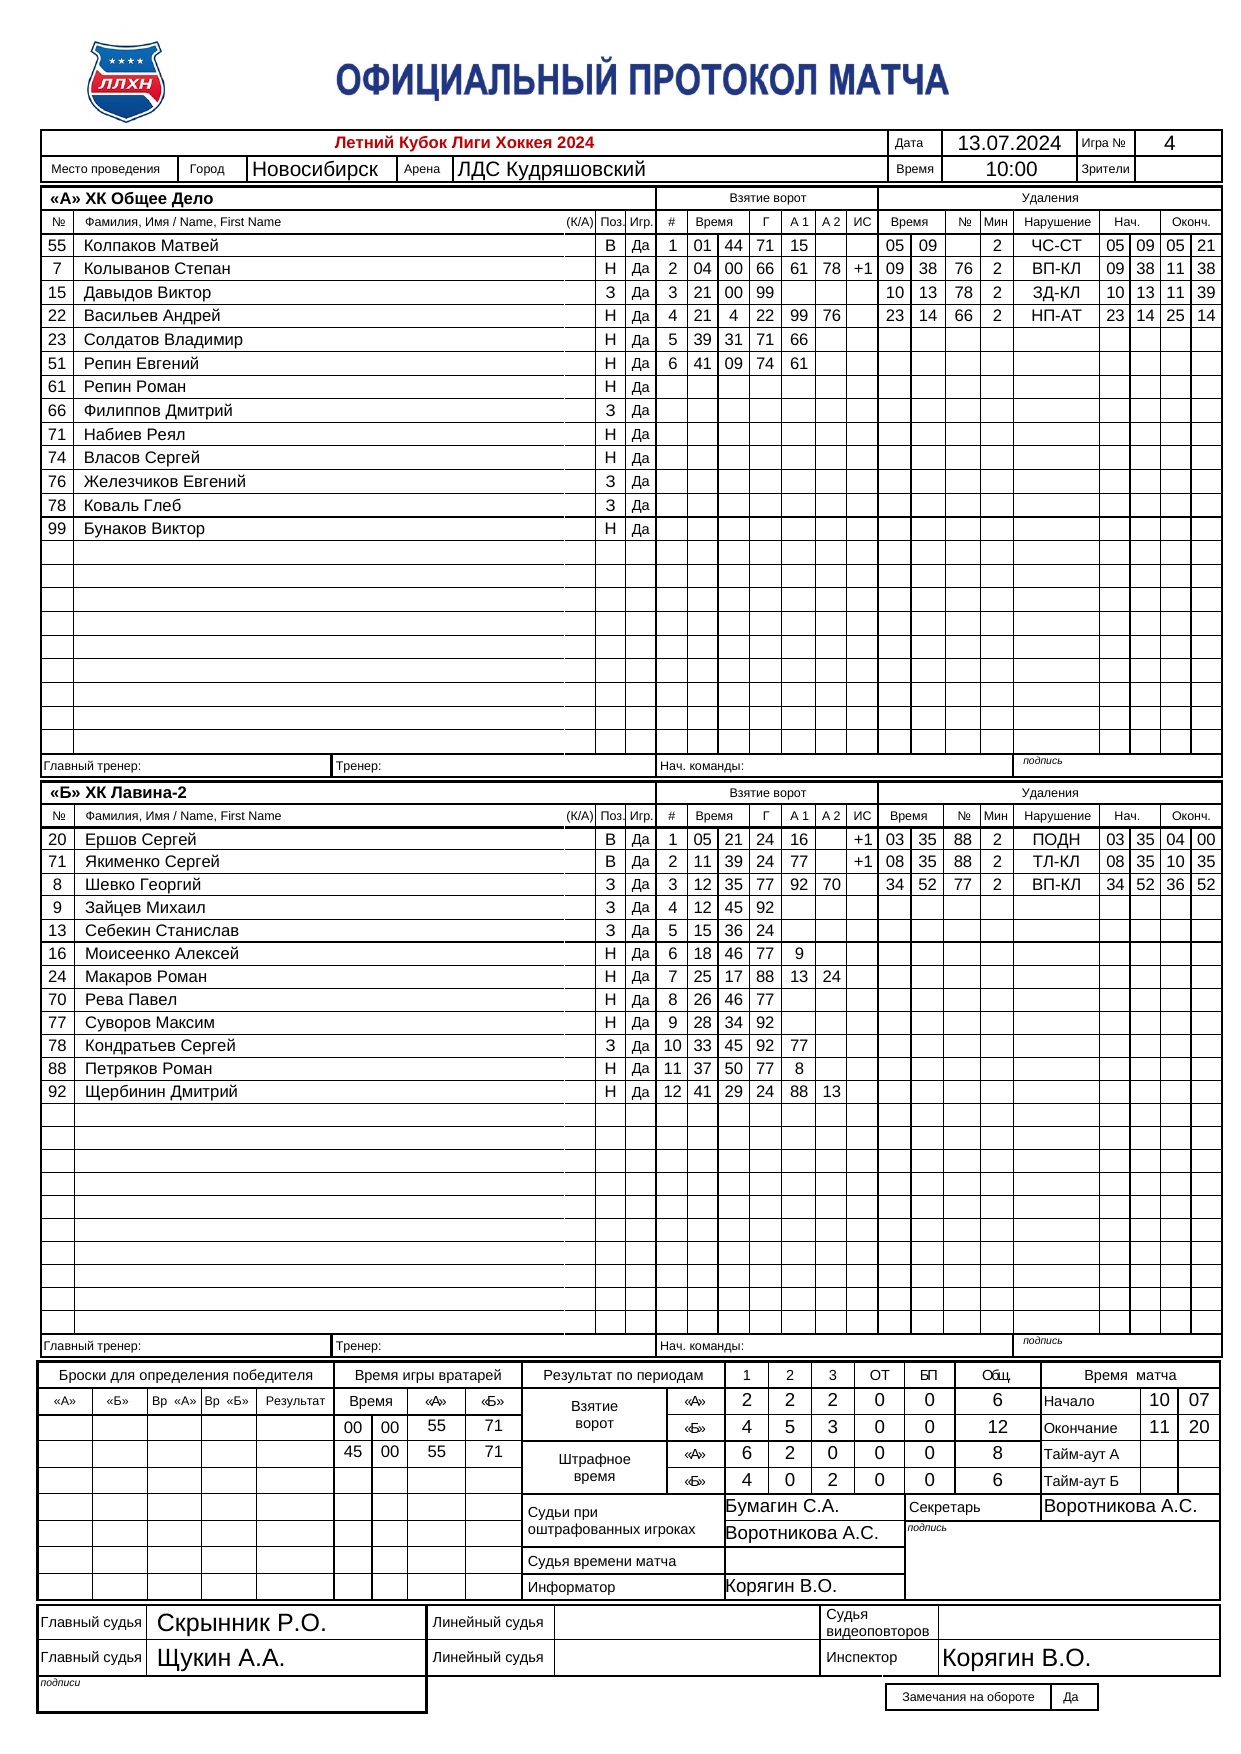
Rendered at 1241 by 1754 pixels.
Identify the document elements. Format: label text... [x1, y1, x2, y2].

table_cell [847, 235, 877, 256]
table_cell [565, 920, 595, 941]
table_cell [879, 707, 910, 729]
table_cell [202, 1494, 256, 1520]
table_cell [981, 446, 1013, 469]
table_cell [944, 920, 980, 941]
table_cell 41 [688, 1081, 717, 1103]
table_cell Железчиков Евгений [74, 470, 564, 493]
table_cell [1014, 541, 1099, 564]
table_cell [74, 541, 564, 564]
table_cell [1131, 328, 1160, 351]
table_cell [879, 989, 910, 1011]
table_cell 11 [1161, 257, 1190, 280]
table_cell 1 [657, 235, 687, 256]
table_cell 05 [879, 235, 910, 256]
table_cell [782, 376, 815, 398]
table_cell [1100, 1219, 1129, 1241]
table_cell [565, 1035, 595, 1057]
table_cell Скрынник Р.О. [147, 1606, 425, 1639]
table_cell Коваль Глеб [74, 494, 564, 516]
table_cell [847, 305, 877, 327]
table_cell Петряков Роман [75, 1058, 564, 1079]
table_cell [847, 1288, 877, 1310]
table_cell [42, 1219, 74, 1241]
table_cell 0 [905, 1389, 954, 1413]
table_cell 50 [719, 1058, 749, 1079]
table_cell [750, 707, 781, 729]
table_cell [42, 1127, 74, 1149]
table_cell 12 [956, 1415, 1040, 1440]
table_cell [847, 612, 877, 634]
table_cell [1161, 446, 1190, 469]
table_cell [1161, 399, 1190, 422]
table_cell 00 [1192, 829, 1221, 849]
table_cell [719, 399, 749, 422]
table_cell Н [596, 376, 625, 398]
table_cell [657, 376, 687, 398]
table_cell [847, 399, 877, 422]
table_cell Тренер: [333, 1335, 655, 1356]
table_cell 28 [688, 1012, 717, 1033]
table_cell [719, 707, 749, 729]
table_cell [1100, 494, 1129, 516]
table_cell [782, 707, 815, 729]
table_cell [816, 328, 846, 351]
table_cell 52 [912, 874, 943, 895]
table_cell [816, 636, 846, 658]
table_cell [816, 494, 846, 516]
table_cell [944, 1012, 980, 1033]
table_cell [1192, 1104, 1221, 1126]
table_cell [42, 1265, 74, 1287]
table_cell [408, 1494, 465, 1520]
table_cell [565, 707, 595, 729]
table_cell 0 [855, 1468, 904, 1493]
table_cell 0 [905, 1468, 954, 1493]
table_cell [981, 423, 1013, 445]
table_cell [1014, 1219, 1099, 1241]
table_cell 77 [944, 874, 980, 895]
table_cell [946, 707, 980, 729]
table_cell [912, 518, 945, 540]
table_cell [148, 1416, 201, 1440]
table_cell [1100, 423, 1129, 445]
table_cell [944, 1104, 980, 1126]
table_cell [847, 1012, 877, 1033]
table_cell В [596, 235, 625, 256]
table_cell [847, 1242, 877, 1264]
table_cell [944, 1288, 980, 1310]
table_cell Власов Сергей [74, 446, 564, 469]
table_cell 23 [879, 305, 910, 327]
table_cell [912, 1288, 943, 1310]
table_cell [75, 1196, 564, 1218]
table_cell [1100, 659, 1129, 682]
table_cell [879, 565, 910, 587]
table_cell [688, 470, 717, 493]
table_cell 66 [946, 305, 980, 327]
table_cell [1192, 1242, 1221, 1264]
table_cell 77 [782, 850, 815, 872]
table_cell [626, 1242, 655, 1264]
table_cell [879, 1150, 910, 1172]
table_cell [1192, 1173, 1221, 1195]
table_cell [816, 1104, 846, 1126]
table_cell [1161, 1196, 1190, 1218]
table_cell [626, 636, 655, 658]
table_cell [596, 588, 625, 611]
table_cell [565, 588, 595, 611]
table_cell 71 [42, 423, 73, 445]
table_cell [719, 659, 749, 682]
table_cell [750, 1104, 781, 1126]
table_cell Арена [398, 157, 452, 181]
table_cell Игр. [626, 805, 655, 826]
table_cell [981, 352, 1013, 374]
table_cell [981, 896, 1013, 918]
table_cell [1099, 1682, 1220, 1711]
table_cell Да [626, 966, 655, 987]
table_cell Время [688, 211, 749, 233]
table_cell [719, 1242, 749, 1264]
table_header «А» ХК Общее Дело [42, 188, 655, 209]
table_cell З [596, 920, 625, 941]
table_cell [148, 1574, 201, 1599]
table_cell [816, 1288, 846, 1310]
table_cell 10 [1100, 281, 1129, 303]
table_cell [782, 1219, 815, 1241]
table_cell [1192, 494, 1221, 516]
table_cell [750, 1219, 781, 1241]
table_cell [912, 730, 945, 753]
table_cell [1192, 966, 1221, 987]
table_cell [944, 896, 980, 918]
table_cell Колпаков Матвей [74, 235, 564, 256]
table_cell 15 [688, 920, 717, 941]
table_cell [719, 1150, 749, 1172]
table_cell [981, 1173, 1013, 1195]
table_cell Да [626, 1081, 655, 1103]
table_cell [596, 565, 625, 587]
table_cell [816, 541, 846, 564]
table_cell 14 [1192, 305, 1221, 327]
table_header Общ. [956, 1363, 1040, 1387]
table_cell ЗД-КЛ [1014, 281, 1099, 303]
table_cell [750, 446, 781, 469]
table_cell [688, 376, 717, 398]
table_cell [657, 1265, 687, 1287]
table_cell 39 [1192, 281, 1221, 303]
table_cell 55 [42, 235, 73, 256]
table_cell [202, 1521, 256, 1546]
table_cell 71 [750, 328, 781, 351]
table_cell 2 [769, 1389, 811, 1413]
table_cell [879, 683, 910, 706]
table_cell [1161, 683, 1190, 706]
table_cell [946, 730, 980, 753]
table_cell [373, 1521, 407, 1546]
table_cell 00 [335, 1416, 371, 1440]
table_cell [565, 874, 595, 895]
table_cell 0 [905, 1442, 954, 1467]
table_header Результат по периодам [523, 1363, 724, 1387]
table_cell [657, 518, 687, 540]
table_cell [912, 1127, 943, 1149]
table_cell [981, 989, 1013, 1011]
table_cell [847, 1196, 877, 1218]
table_cell 24 [750, 1081, 781, 1103]
table_cell 2 [981, 257, 1013, 280]
table_cell 66 [42, 399, 73, 422]
table_cell [565, 1219, 595, 1241]
table_cell [816, 829, 846, 849]
table_cell 8 [956, 1442, 1040, 1467]
table_cell [981, 1127, 1013, 1149]
table_cell [565, 1196, 595, 1218]
table_cell [1192, 352, 1221, 374]
table_cell Время [879, 805, 943, 826]
table_cell 15 [42, 281, 73, 303]
table_cell 66 [750, 257, 781, 280]
table_cell [847, 966, 877, 987]
table_cell 2 [981, 235, 1013, 256]
table_cell 09 [912, 235, 945, 256]
table_cell [202, 1574, 256, 1599]
table_cell [1014, 423, 1099, 445]
table_cell [944, 943, 980, 964]
table_cell [879, 636, 910, 658]
table_cell [847, 683, 877, 706]
table_cell [1192, 896, 1221, 918]
table_cell 05 [1161, 235, 1190, 256]
table_cell [719, 1288, 749, 1310]
table_cell [335, 1521, 371, 1546]
table_cell [750, 1288, 781, 1310]
table_cell 24 [816, 966, 846, 987]
table_cell [657, 1127, 687, 1149]
table_cell [750, 1242, 781, 1264]
table_cell [74, 612, 564, 634]
table_cell [335, 1468, 371, 1493]
table_cell 38 [912, 257, 945, 280]
table_cell [596, 1219, 625, 1241]
table_cell [1131, 636, 1160, 658]
table_cell [93, 1416, 147, 1440]
table_cell Фамилия, Имя / Name, First Name [75, 805, 565, 826]
table_cell [782, 1173, 815, 1195]
table_cell [1100, 1265, 1129, 1287]
table_cell [565, 829, 595, 849]
table_cell [596, 659, 625, 682]
table_cell 24 [750, 920, 781, 941]
table_cell Информатор [523, 1575, 724, 1599]
table_cell [93, 1521, 147, 1546]
table_cell [847, 636, 877, 658]
table_cell [1014, 1196, 1099, 1218]
table_cell 37 [688, 1058, 717, 1079]
table_cell Место проведения [42, 157, 177, 181]
table_cell [688, 1150, 717, 1172]
table_cell [565, 1012, 595, 1033]
table_cell 76 [946, 257, 980, 280]
table_cell [719, 541, 749, 564]
table_cell [981, 470, 1013, 493]
table_cell [816, 659, 846, 682]
table_cell [847, 518, 877, 540]
table_cell [1014, 989, 1099, 1011]
table_cell [879, 1127, 910, 1149]
table_cell подписи [39, 1677, 425, 1711]
table_cell [466, 1494, 521, 1520]
table_cell [719, 376, 749, 398]
table_cell [912, 1035, 943, 1057]
table_cell [1192, 470, 1221, 493]
table_cell 6 [956, 1468, 1040, 1493]
table_cell [981, 494, 1013, 516]
table_cell [148, 1547, 201, 1573]
table_cell [719, 423, 749, 445]
table_cell 71 [42, 850, 74, 872]
table_cell [688, 1288, 717, 1310]
table_cell [1131, 966, 1160, 987]
table_cell [657, 730, 687, 753]
table_cell [912, 328, 945, 351]
table_cell Да [626, 470, 655, 493]
table_cell [912, 588, 945, 611]
table_cell [1131, 683, 1160, 706]
table_cell [1161, 328, 1190, 351]
table_cell [750, 1196, 781, 1218]
table_cell [1161, 565, 1190, 587]
table_cell [782, 730, 815, 753]
table_cell [1131, 1058, 1160, 1079]
table_cell [1131, 588, 1160, 611]
table_cell [1141, 1468, 1177, 1493]
table_cell [750, 376, 781, 398]
table_cell [981, 920, 1013, 941]
table_cell [657, 1311, 687, 1333]
table_cell 09 [719, 352, 749, 374]
table_cell 20 [1179, 1415, 1219, 1440]
table_cell [1131, 352, 1160, 374]
table_cell [657, 399, 687, 422]
table_cell 25 [1161, 305, 1190, 327]
table_cell [39, 1574, 92, 1599]
table_cell 4 [726, 1468, 768, 1493]
table_cell [74, 707, 564, 729]
table_cell [782, 281, 815, 303]
table_cell [657, 1173, 687, 1195]
table_cell [1161, 1058, 1190, 1079]
table_cell [981, 1058, 1013, 1079]
table_cell 10 [1161, 850, 1190, 872]
table_cell ВП-КЛ [1014, 257, 1099, 280]
table_cell Солдатов Владимир [74, 328, 564, 351]
table_cell [1131, 494, 1160, 516]
table_cell Якименко Сергей [75, 850, 564, 872]
table_cell [719, 1219, 749, 1241]
table_cell [944, 1173, 980, 1195]
table_cell [816, 423, 846, 445]
table_cell [879, 1058, 910, 1079]
table_cell 12 [657, 1081, 687, 1103]
table_cell 35 [1192, 850, 1221, 872]
table_cell подпись [1014, 1335, 1221, 1356]
table_cell [42, 1288, 74, 1310]
table_cell [42, 659, 73, 682]
table_cell [565, 730, 595, 753]
table_cell 35 [912, 850, 943, 872]
table_cell Да [626, 989, 655, 1011]
table_cell [782, 588, 815, 611]
table_cell [1014, 1127, 1099, 1149]
table_cell [1131, 1219, 1160, 1241]
table_cell Секретарь [906, 1495, 1040, 1520]
table_cell [1131, 518, 1160, 540]
table_cell 4 [657, 305, 687, 327]
table_cell [1100, 1058, 1129, 1079]
table_cell [847, 920, 877, 941]
table_cell Щербинин Дмитрий [75, 1081, 564, 1103]
table_cell [750, 1173, 781, 1195]
table_cell 08 [879, 850, 910, 872]
table_cell Время [889, 157, 941, 181]
table_cell [782, 1311, 815, 1333]
table_cell [782, 896, 815, 918]
table_cell [912, 1311, 943, 1333]
table_cell 2 [769, 1442, 811, 1467]
table_cell Начало [1042, 1389, 1140, 1413]
table_cell [912, 399, 945, 422]
table_cell [816, 612, 846, 634]
table_cell [879, 659, 910, 682]
table_cell [373, 1547, 407, 1573]
table_cell 21 [688, 305, 717, 327]
table_cell [626, 1288, 655, 1310]
table_cell [1161, 659, 1190, 682]
table_cell [750, 470, 781, 493]
table_cell [847, 281, 877, 303]
table_cell [257, 1441, 333, 1467]
table_cell [596, 1104, 625, 1126]
table_cell [847, 423, 877, 445]
table_cell [1192, 565, 1221, 587]
table_cell [626, 1150, 655, 1172]
table_cell Шевко Георгий [75, 874, 564, 895]
table_cell 78 [42, 1035, 74, 1057]
table_cell Поз. [596, 805, 625, 826]
table_cell [847, 541, 877, 564]
table_cell [782, 1127, 815, 1149]
table_cell 38 [1131, 257, 1160, 280]
table_cell [944, 1219, 980, 1241]
table_cell 11 [688, 850, 717, 872]
table_cell [257, 1468, 333, 1493]
table_cell Игр. [626, 211, 655, 233]
table_cell 78 [816, 257, 846, 280]
table_cell 31 [719, 328, 749, 351]
table_cell [466, 1521, 521, 1546]
table_cell [1161, 423, 1190, 445]
table_cell Да [626, 920, 655, 941]
table_cell [39, 1494, 92, 1520]
table_cell [879, 494, 910, 516]
table_cell [1131, 659, 1160, 682]
table_cell [1161, 896, 1190, 918]
table_cell 9 [782, 943, 815, 964]
table_cell [816, 281, 846, 303]
table_cell [1179, 1441, 1219, 1467]
table_cell [912, 1150, 943, 1172]
table_cell 2 [981, 829, 1013, 849]
table_cell [75, 1311, 564, 1333]
table_cell З [596, 896, 625, 918]
table_cell Тайм-аут Б [1042, 1468, 1140, 1493]
table_cell 71 [750, 235, 781, 256]
table_cell [1192, 1265, 1221, 1287]
table_cell [565, 446, 595, 469]
table_cell [657, 494, 687, 516]
table_cell [565, 399, 595, 422]
table_cell [719, 446, 749, 469]
table_cell [39, 1521, 92, 1546]
table_cell [847, 1219, 877, 1241]
table_cell [1100, 588, 1129, 611]
table_cell [1192, 1035, 1221, 1057]
table_cell [657, 423, 687, 445]
table_cell Нач. команды: [657, 755, 1012, 776]
table_cell [816, 896, 846, 918]
table_cell 36 [719, 920, 749, 941]
table_cell 05 [1100, 235, 1129, 256]
table_cell [555, 1606, 819, 1639]
table_header Летний Кубок Лиги Хоккея 2024 [42, 131, 887, 155]
table_cell «А» [408, 1389, 465, 1413]
table_cell Бунаков Виктор [74, 518, 564, 540]
table_cell Оконч. [1161, 211, 1221, 233]
table_cell [1014, 1265, 1099, 1287]
table_cell 92 [42, 1081, 74, 1103]
table_cell [335, 1574, 371, 1599]
table_cell [816, 1265, 846, 1287]
table_cell [1131, 1242, 1160, 1264]
table_cell [408, 1521, 465, 1546]
table_cell [847, 588, 877, 611]
table_cell [1131, 1196, 1160, 1218]
table_cell [626, 1311, 655, 1333]
table_cell А 2 [816, 211, 846, 233]
table_cell [688, 659, 717, 682]
table_cell 8 [42, 874, 74, 895]
table_cell [1131, 896, 1160, 918]
table_cell [1014, 565, 1099, 587]
table_cell 52 [1131, 874, 1160, 895]
table_cell [565, 235, 595, 256]
table_cell [1192, 636, 1221, 658]
table_cell 4 [657, 896, 687, 918]
table_cell 3 [657, 281, 687, 303]
table_cell [42, 1311, 74, 1333]
table_cell [596, 612, 625, 634]
table_cell [944, 1311, 980, 1333]
table_cell [782, 399, 815, 422]
table_cell [657, 470, 687, 493]
table_cell [816, 683, 846, 706]
table_cell Да [626, 399, 655, 422]
table_cell Взятие ворот [523, 1389, 666, 1440]
table_cell [719, 470, 749, 493]
table_cell Нарушение [1014, 211, 1099, 233]
table_cell [912, 1196, 943, 1218]
table_cell [1131, 541, 1160, 564]
table_cell 13 [782, 966, 815, 987]
table_cell 71 [466, 1416, 521, 1440]
table_cell [565, 1173, 595, 1195]
table_cell 5 [769, 1415, 811, 1440]
table_cell [1161, 1150, 1190, 1172]
table_cell [946, 423, 980, 445]
table_cell [816, 1150, 846, 1172]
table_cell [816, 920, 846, 941]
table_cell [944, 1242, 980, 1264]
table_cell [944, 966, 980, 987]
table_cell З [596, 1035, 625, 1057]
table_cell 74 [42, 446, 73, 469]
table_cell З [596, 470, 625, 493]
table_cell [565, 1265, 595, 1287]
table_cell [657, 565, 687, 587]
table_cell Время [335, 1389, 407, 1413]
table_cell [1131, 399, 1160, 422]
table_cell (К/А) [565, 211, 595, 233]
table_cell [847, 494, 877, 516]
table_cell [688, 1242, 717, 1264]
table_cell [719, 1311, 749, 1333]
table_cell [939, 1606, 1219, 1639]
picture [5, 28, 1179, 129]
table_cell [1192, 1288, 1221, 1310]
table_cell [42, 588, 73, 611]
table_cell [1192, 1196, 1221, 1218]
table_cell 55 [408, 1416, 465, 1440]
table_cell [879, 541, 910, 564]
table_cell 14 [912, 305, 945, 327]
table_cell [1100, 612, 1129, 634]
table_cell [1131, 1288, 1160, 1310]
table_cell [946, 565, 980, 587]
table_cell [912, 636, 945, 658]
table_cell 88 [42, 1058, 74, 1079]
table_cell Зрители [1078, 157, 1134, 181]
table_cell [596, 683, 625, 706]
table_cell [657, 446, 687, 469]
table_cell Корягин В.О. [939, 1640, 1219, 1675]
table_cell [626, 1127, 655, 1149]
table_cell [912, 896, 943, 918]
table_cell [1192, 989, 1221, 1011]
table_cell [39, 1416, 92, 1440]
table_cell [847, 1081, 877, 1103]
table_cell 00 [719, 257, 749, 280]
table_cell [879, 328, 910, 351]
table_cell 2 [981, 850, 1013, 872]
table_cell Окончание [1042, 1415, 1140, 1440]
table_cell Н [596, 518, 625, 540]
table_cell Фамилия, Имя / Name, First Name [74, 211, 565, 233]
table_cell 9 [657, 1012, 687, 1033]
table_cell ЛДС Кудряшовский [454, 157, 887, 181]
table_cell Поз. [596, 211, 625, 233]
table_cell № [946, 211, 980, 233]
table_cell [946, 636, 980, 658]
table_cell Да [626, 328, 655, 351]
table_cell 6 [657, 352, 687, 374]
table_cell [946, 494, 980, 516]
table_cell Да [626, 281, 655, 303]
table_cell [847, 1150, 877, 1172]
table_cell З [596, 494, 625, 516]
table_cell [944, 1058, 980, 1079]
table_cell +1 [847, 850, 877, 872]
table_cell [847, 896, 877, 918]
table_cell [847, 943, 877, 964]
table_cell [688, 1219, 717, 1241]
table_cell 99 [750, 281, 781, 303]
table_cell Главный тренер: [42, 755, 330, 776]
table_cell [75, 1150, 564, 1172]
table_cell [879, 470, 910, 493]
table_cell Да [626, 829, 655, 849]
table_cell 07 [1179, 1389, 1219, 1413]
table_cell 6 [956, 1389, 1040, 1413]
table_cell [719, 612, 749, 634]
table_cell «Б » [466, 1389, 521, 1413]
table_cell [688, 518, 717, 540]
table_cell [408, 1574, 465, 1599]
table_cell [1161, 588, 1190, 611]
table_cell [1131, 1150, 1160, 1172]
table_cell [912, 707, 945, 729]
table_cell Да [626, 235, 655, 256]
table_cell [657, 1242, 687, 1264]
table_cell [1161, 966, 1190, 987]
table_cell 4 [726, 1415, 768, 1440]
table_header Удаления [879, 783, 1221, 803]
table_cell [75, 1127, 564, 1149]
table_cell [626, 1104, 655, 1126]
table_cell [565, 850, 595, 872]
table_cell [626, 659, 655, 682]
table_cell Штрафное время [523, 1442, 666, 1493]
table_cell [879, 1104, 910, 1126]
table_cell [1192, 328, 1221, 351]
table_cell [816, 1196, 846, 1218]
table_cell [466, 1547, 521, 1573]
table_cell подпись [1014, 755, 1221, 776]
table_cell [816, 376, 846, 398]
table_cell [42, 636, 73, 658]
table_cell «Б» [668, 1468, 724, 1493]
table_cell [879, 1288, 910, 1310]
table_cell [719, 588, 749, 611]
table_cell 70 [42, 989, 74, 1011]
table_cell 38 [1192, 257, 1221, 280]
table_cell [816, 943, 846, 964]
table_cell 2 [726, 1389, 768, 1413]
table_cell [74, 730, 564, 753]
table_cell (К/А) [565, 805, 595, 826]
table_cell [626, 1265, 655, 1287]
table_cell [565, 1127, 595, 1149]
table_cell [816, 470, 846, 493]
table_cell # [657, 805, 687, 826]
table_cell 77 [42, 1012, 74, 1033]
table_cell [847, 1311, 877, 1333]
table_cell [912, 446, 945, 469]
table_cell 61 [782, 352, 815, 374]
table_cell [42, 1173, 74, 1195]
table_cell [719, 1196, 749, 1218]
table_cell 0 [905, 1415, 954, 1440]
table_cell [373, 1468, 407, 1493]
table_cell [1014, 1150, 1099, 1172]
table_cell [596, 730, 625, 753]
table_cell [565, 423, 595, 445]
table_cell 71 [466, 1441, 521, 1467]
table_cell [719, 683, 749, 706]
table_cell [750, 565, 781, 587]
table_cell [879, 376, 910, 398]
table_cell 88 [750, 966, 781, 987]
table_cell [688, 730, 717, 753]
table_cell [626, 1219, 655, 1241]
table_cell 10 [879, 281, 910, 303]
table_cell [657, 612, 687, 634]
table_cell [1131, 1265, 1160, 1287]
table_cell [946, 446, 980, 469]
table_cell [816, 1012, 846, 1033]
table_cell [719, 1104, 749, 1126]
table_cell [750, 730, 781, 753]
table_cell [565, 943, 595, 964]
table_cell [1100, 1104, 1129, 1126]
table_cell 01 [688, 235, 717, 256]
table_cell [879, 920, 910, 941]
table_cell 35 [719, 874, 749, 895]
table_cell [1014, 588, 1099, 611]
table_cell [1161, 1173, 1190, 1195]
table_cell 09 [1131, 235, 1160, 256]
table_cell 88 [944, 829, 980, 849]
table_cell [726, 1548, 904, 1573]
table_header Броски для определения победителя [39, 1363, 333, 1387]
table_cell [847, 730, 877, 753]
table_cell [750, 494, 781, 516]
table_cell [565, 1288, 595, 1310]
table_cell [408, 1468, 465, 1493]
table_cell 45 [335, 1441, 371, 1467]
table_cell Себекин Станислав [75, 920, 564, 941]
table_cell 24 [42, 966, 74, 987]
table_cell [657, 707, 687, 729]
table_cell 04 [688, 257, 717, 280]
table_header Взятие ворот [657, 783, 877, 803]
table_cell ИС [847, 805, 877, 826]
table_cell Линейный судья [428, 1606, 554, 1639]
table_cell 34 [719, 1012, 749, 1033]
table_cell [1161, 376, 1190, 398]
table_cell Тренер: [333, 755, 655, 776]
table_cell 05 [688, 829, 717, 849]
table_cell [1014, 494, 1099, 516]
table_cell [912, 1242, 943, 1264]
table_cell 35 [912, 829, 943, 849]
table_cell [466, 1468, 521, 1493]
table_cell [1131, 612, 1160, 634]
table_cell [750, 541, 781, 564]
table_cell [1161, 518, 1190, 540]
table_cell [688, 541, 717, 564]
table_cell 34 [1100, 874, 1129, 895]
table_header ОТ [855, 1363, 904, 1387]
table_cell 29 [719, 1081, 749, 1103]
table_cell [1014, 636, 1099, 658]
table_cell В [596, 829, 625, 849]
table_cell [981, 541, 1013, 564]
table_cell Моисеенко Алексей [75, 943, 564, 964]
table_cell [42, 541, 73, 564]
table_cell [944, 1265, 980, 1287]
table_cell [1161, 920, 1190, 941]
table_cell [657, 588, 687, 611]
table_cell [981, 707, 1013, 729]
table_cell [1014, 376, 1099, 398]
table_cell [565, 541, 595, 564]
table_cell 76 [816, 305, 846, 327]
table_cell [565, 305, 595, 327]
table_cell 61 [42, 376, 73, 398]
table_cell [981, 636, 1013, 658]
table_cell [1014, 707, 1099, 729]
table_cell 70 [816, 874, 846, 895]
table_cell [42, 565, 73, 587]
table_cell 0 [812, 1442, 854, 1467]
table_cell З [596, 399, 625, 422]
table_cell [981, 1311, 1013, 1333]
table_cell [981, 1150, 1013, 1172]
table_cell [782, 1150, 815, 1172]
table_cell [373, 1574, 407, 1599]
table_cell [1100, 565, 1129, 587]
table_cell [816, 352, 846, 374]
table_cell [335, 1547, 371, 1573]
table_cell 36 [1161, 874, 1190, 895]
table_cell [93, 1574, 147, 1599]
table_cell [912, 943, 943, 964]
table_cell В [596, 850, 625, 872]
table_cell [782, 494, 815, 516]
table_cell 25 [688, 966, 717, 987]
table_cell [202, 1468, 256, 1493]
table_cell [1100, 399, 1129, 422]
table_cell [565, 1081, 595, 1103]
table_cell [148, 1441, 201, 1467]
table_cell [565, 328, 595, 351]
table_cell [657, 1288, 687, 1310]
table_cell Н [596, 1081, 625, 1103]
table_cell [1161, 1127, 1190, 1149]
table_cell [946, 399, 980, 422]
table_cell [981, 1288, 1013, 1310]
table_cell 5 [657, 920, 687, 941]
table_cell [782, 470, 815, 493]
table_header БП [905, 1363, 954, 1387]
table_cell [657, 541, 687, 564]
table_cell Да [626, 446, 655, 469]
table_cell [1192, 1058, 1221, 1079]
table_cell [657, 659, 687, 682]
table_cell [816, 1311, 846, 1333]
table_cell [750, 399, 781, 422]
table_cell [981, 683, 1013, 706]
table_cell [1100, 541, 1129, 564]
table_cell ЧС-СТ [1014, 235, 1099, 256]
table_cell 92 [750, 1012, 781, 1033]
table_header 1 [726, 1363, 768, 1387]
table_cell [626, 683, 655, 706]
table_cell [816, 518, 846, 540]
table_cell 92 [750, 1035, 781, 1057]
table_cell [847, 659, 877, 682]
table_cell [688, 399, 717, 422]
table_cell [202, 1547, 256, 1573]
table_cell Н [596, 423, 625, 445]
table_cell Судьи при оштрафованных игроках [523, 1495, 724, 1546]
table_cell [93, 1441, 147, 1467]
table_cell [782, 518, 815, 540]
table_header Время игры вратарей [335, 1363, 521, 1387]
table_cell [565, 636, 595, 658]
table_cell [946, 328, 980, 351]
table_cell 14 [1131, 305, 1160, 327]
table_cell Время [688, 805, 749, 826]
table_cell [879, 1311, 910, 1333]
table_cell [688, 1104, 717, 1126]
table_cell Нач. [1100, 211, 1160, 233]
table_cell [816, 850, 846, 872]
table_cell [750, 612, 781, 634]
table_cell 9 [42, 896, 74, 918]
table_cell [565, 281, 595, 303]
table_cell +1 [847, 829, 877, 849]
table_cell 23 [42, 328, 73, 351]
table_cell [946, 376, 980, 398]
table_cell [74, 636, 564, 658]
table_cell [1179, 1468, 1219, 1493]
table_cell [1100, 943, 1129, 964]
table_cell [1100, 1035, 1129, 1057]
table_cell [93, 1468, 147, 1493]
table_cell 16 [42, 943, 74, 964]
table_cell Н [596, 328, 625, 351]
table_cell 08 [1100, 850, 1129, 872]
table_cell [626, 707, 655, 729]
table_cell [879, 518, 910, 540]
table_cell [981, 588, 1013, 611]
table_cell Вр «Б» [202, 1389, 256, 1413]
table_cell Мин [981, 805, 1013, 826]
table_cell [688, 423, 717, 445]
table_cell [596, 1265, 625, 1287]
table_header Удаления [879, 188, 1221, 209]
table_cell [626, 541, 655, 564]
table_cell [688, 1311, 717, 1333]
table_cell [912, 1173, 943, 1195]
table_cell [1014, 1035, 1099, 1057]
table_cell [42, 1196, 74, 1218]
table_cell [1161, 1081, 1190, 1103]
table_cell 23 [1100, 305, 1129, 327]
table_cell [782, 446, 815, 469]
table_cell [75, 1265, 564, 1287]
table_cell Да [626, 423, 655, 445]
table_cell [847, 1058, 877, 1079]
table_cell 39 [688, 328, 717, 351]
table_cell [912, 1012, 943, 1033]
table_cell [1014, 1311, 1099, 1333]
table_cell [912, 494, 945, 516]
table_cell Судья видеоповторов [821, 1606, 938, 1639]
table_cell Давыдов Виктор [74, 281, 564, 303]
table_cell [1131, 1035, 1160, 1057]
table_cell [657, 683, 687, 706]
table_cell [816, 565, 846, 587]
table_cell [1192, 1150, 1221, 1172]
table_cell Воротникова А.С. [1042, 1495, 1219, 1520]
table_cell Линейный судья [428, 1640, 554, 1675]
table_cell [1131, 470, 1160, 493]
table_cell [782, 1012, 815, 1033]
table_cell [719, 1127, 749, 1149]
table_cell [750, 423, 781, 445]
table_cell [782, 636, 815, 658]
table_cell [596, 636, 625, 658]
table_cell [847, 565, 877, 587]
table_cell [879, 588, 910, 611]
table_cell [912, 683, 945, 706]
table_cell [1100, 352, 1129, 374]
table_cell Н [596, 966, 625, 987]
table_cell [1192, 1012, 1221, 1033]
table_cell [626, 565, 655, 587]
table_cell 78 [42, 494, 73, 516]
table_cell [944, 1035, 980, 1057]
table_cell [688, 1127, 717, 1149]
table_cell Тайм-аут А [1042, 1441, 1140, 1467]
table_cell Г [750, 211, 781, 233]
table_cell 44 [719, 235, 749, 256]
table_cell [688, 494, 717, 516]
table_cell [912, 352, 945, 374]
table_cell [39, 1547, 92, 1573]
table_cell 2 [812, 1389, 854, 1413]
table_cell [847, 1104, 877, 1126]
table_cell 45 [719, 1035, 749, 1057]
table_header 13.07.2024 [943, 131, 1076, 155]
table_cell Васильев Андрей [74, 305, 564, 327]
table_cell [428, 1677, 882, 1711]
table_cell Воротникова А.С. [726, 1521, 904, 1546]
table_cell 09 [879, 257, 910, 280]
table_cell [816, 707, 846, 729]
table_cell Да [626, 1012, 655, 1033]
table_cell [879, 1242, 910, 1264]
table_cell [555, 1640, 819, 1675]
table_cell ИС [847, 211, 877, 233]
table_cell [879, 943, 910, 964]
table_cell 74 [750, 352, 781, 374]
table_cell Зайцев Михаил [75, 896, 564, 918]
table_cell 15 [782, 235, 815, 256]
table_cell [1161, 494, 1190, 516]
table_cell [596, 1127, 625, 1149]
table_cell [75, 1288, 564, 1310]
table_cell [42, 612, 73, 634]
table_cell [816, 989, 846, 1011]
table_cell [1014, 943, 1099, 964]
table_cell [1014, 1173, 1099, 1195]
table_cell Н [596, 446, 625, 469]
table_cell [1014, 446, 1099, 469]
table_cell 52 [1192, 874, 1221, 895]
table_cell [1161, 541, 1190, 564]
table_cell [981, 328, 1013, 351]
table_cell 88 [782, 1081, 815, 1103]
table_cell [719, 636, 749, 658]
table_cell Да [626, 1035, 655, 1057]
table_cell [1014, 612, 1099, 634]
table_cell 46 [719, 989, 749, 1011]
table_cell Новосибирск [248, 157, 396, 181]
table_cell [1014, 683, 1099, 706]
table_cell [912, 541, 945, 564]
table_cell 5 [657, 328, 687, 351]
table_cell [42, 1104, 74, 1126]
table_cell Н [596, 1058, 625, 1079]
table_cell [946, 352, 980, 374]
table_cell [596, 1311, 625, 1333]
table_cell [719, 730, 749, 753]
table_cell Нач. команды: [657, 1335, 1012, 1356]
table_cell Щукин А.А. [147, 1640, 425, 1675]
table_header Игра № [1078, 131, 1134, 155]
table_cell [688, 588, 717, 611]
table_cell [1100, 518, 1129, 540]
table_cell Репин Роман [74, 376, 564, 398]
table_cell [1014, 1104, 1099, 1126]
table_cell Бумагин С.А. [726, 1495, 904, 1520]
table_cell [626, 612, 655, 634]
table_cell [816, 1058, 846, 1079]
table_cell 77 [750, 989, 781, 1011]
table_cell А 2 [816, 805, 846, 826]
table_cell 18 [688, 943, 717, 964]
table_cell [75, 1219, 564, 1241]
table_cell 12 [688, 896, 717, 918]
table_cell [879, 1196, 910, 1218]
table_cell [565, 1104, 595, 1126]
table_cell [847, 1265, 877, 1287]
table_cell [1100, 896, 1129, 918]
table_cell [912, 1081, 943, 1103]
table_cell 13 [1131, 281, 1160, 303]
table_cell [1100, 1288, 1129, 1310]
table_cell [981, 1196, 1013, 1218]
table_cell [1100, 1012, 1129, 1033]
table_cell [816, 446, 846, 469]
table_cell 8 [782, 1058, 815, 1079]
table_cell 03 [1100, 829, 1129, 849]
table_cell 4 [719, 305, 749, 327]
table_cell [1131, 423, 1160, 445]
table_cell 04 [1161, 829, 1190, 849]
table_cell [946, 470, 980, 493]
table_cell [944, 1127, 980, 1149]
table_cell [565, 1311, 595, 1333]
table_cell 41 [688, 352, 717, 374]
table_cell Н [596, 257, 625, 280]
table_cell [1136, 157, 1221, 181]
table_cell [1161, 612, 1190, 634]
table_cell # [657, 211, 687, 233]
table_cell 03 [879, 829, 910, 849]
table_cell [912, 423, 945, 445]
table_cell [257, 1574, 333, 1599]
table_cell «А» [668, 1442, 724, 1467]
table_cell [847, 328, 877, 351]
table_cell подпись [906, 1522, 1219, 1599]
table_cell Главный тренер: [42, 1335, 330, 1356]
table_cell Нарушение [1014, 805, 1099, 826]
table_cell 22 [42, 305, 73, 327]
table_cell [1100, 966, 1129, 987]
table_cell [1100, 707, 1129, 729]
table_cell [1192, 1219, 1221, 1241]
table_cell 21 [688, 281, 717, 303]
table_cell [1014, 518, 1099, 540]
table_cell [847, 874, 877, 895]
table_cell [981, 399, 1013, 422]
table_cell [981, 518, 1013, 540]
table_cell [782, 989, 815, 1011]
table_cell [1100, 920, 1129, 941]
table_cell № [944, 805, 980, 826]
table_cell [912, 565, 945, 587]
table_cell 35 [1131, 850, 1160, 872]
table_cell Да [626, 850, 655, 872]
table_cell [688, 612, 717, 634]
table_cell [1161, 1242, 1190, 1264]
table_cell [782, 565, 815, 587]
table_header Замечания на обороте [887, 1685, 1050, 1709]
table_cell 66 [782, 328, 815, 351]
table_cell [981, 1242, 1013, 1264]
table_cell [883, 1677, 1220, 1681]
table_cell [74, 659, 564, 682]
table_cell [912, 470, 945, 493]
table_cell [1100, 1127, 1129, 1149]
table_cell [912, 920, 943, 941]
table_cell [1192, 541, 1221, 564]
table_cell [1100, 470, 1129, 493]
table_cell [981, 1104, 1013, 1126]
table_cell [1192, 730, 1221, 753]
table_cell [1192, 446, 1221, 469]
table_cell [981, 1081, 1013, 1103]
table_cell [782, 612, 815, 634]
table_cell 77 [750, 1058, 781, 1079]
table_cell З [596, 281, 625, 303]
table_cell [466, 1574, 521, 1599]
table_cell 78 [946, 281, 980, 303]
table_cell Да [626, 305, 655, 327]
table_cell [912, 1265, 943, 1287]
table_cell [816, 1219, 846, 1241]
table_cell Ершов Сергей [75, 829, 564, 849]
table_header 4 [1136, 131, 1221, 155]
table_cell [981, 1012, 1013, 1033]
table_cell 00 [373, 1441, 407, 1467]
table_cell [1014, 1288, 1099, 1310]
table_cell [944, 1081, 980, 1103]
table_cell 6 [657, 943, 687, 964]
table_cell [981, 966, 1013, 987]
table_cell [816, 1127, 846, 1149]
table_cell 92 [750, 896, 781, 918]
table_cell [626, 1196, 655, 1218]
table_cell 2 [657, 850, 687, 872]
table_cell [1161, 470, 1190, 493]
table_cell [1014, 966, 1099, 987]
table_cell [1100, 1081, 1129, 1103]
table_cell [1131, 446, 1160, 469]
table_cell «Б» [93, 1389, 147, 1413]
table_cell [1161, 1219, 1190, 1241]
table_cell [879, 966, 910, 987]
table_cell № [42, 805, 74, 826]
table_cell Филиппов Дмитрий [74, 399, 564, 422]
table_cell 35 [1131, 829, 1160, 849]
table_cell ПОДН [1014, 829, 1099, 849]
table_cell [946, 683, 980, 706]
table_cell [408, 1547, 465, 1573]
table_cell [816, 1242, 846, 1264]
table_cell [1192, 659, 1221, 682]
table_cell [1014, 659, 1099, 682]
table_cell Н [596, 1012, 625, 1033]
table_cell [719, 518, 749, 540]
table_cell [1161, 1035, 1190, 1057]
table_cell [565, 518, 595, 540]
table_cell [879, 1219, 910, 1241]
table_cell [946, 588, 980, 611]
table_cell [782, 683, 815, 706]
table_cell [257, 1494, 333, 1520]
table_cell [1161, 1288, 1190, 1310]
table_cell 26 [688, 989, 717, 1011]
table_cell [879, 1081, 910, 1103]
table_cell [1192, 376, 1221, 398]
table_cell 0 [855, 1389, 904, 1413]
table_cell [202, 1416, 256, 1440]
table_cell [1192, 707, 1221, 729]
table_cell [946, 235, 980, 256]
table_cell [750, 1127, 781, 1149]
table_cell НП-АТ [1014, 305, 1099, 327]
table_cell 2 [812, 1468, 854, 1493]
table_cell [782, 1288, 815, 1310]
table_cell [565, 1150, 595, 1172]
table_cell [782, 541, 815, 564]
table_cell [879, 1012, 910, 1033]
table_cell [981, 943, 1013, 964]
table_cell [879, 446, 910, 469]
table_cell 3 [812, 1415, 854, 1440]
table_cell [75, 1242, 564, 1264]
table_cell Оконч. [1161, 805, 1221, 826]
table_cell [879, 896, 910, 918]
table_cell 17 [719, 966, 749, 987]
table_cell 0 [769, 1468, 811, 1493]
table_cell [1014, 1081, 1099, 1103]
table_cell Судья времени матча [523, 1548, 724, 1573]
table_cell 33 [688, 1035, 717, 1057]
table_cell [1100, 1196, 1129, 1218]
table_cell [1100, 683, 1129, 706]
table_cell [565, 565, 595, 587]
table_cell [688, 683, 717, 706]
table_cell 45 [719, 896, 749, 918]
table_cell [1100, 446, 1129, 469]
table_cell Репин Евгений [74, 352, 564, 374]
table_cell 11 [1161, 281, 1190, 303]
table_cell «Б» [668, 1415, 724, 1440]
table_cell [1100, 730, 1129, 753]
table_cell [946, 659, 980, 682]
table_cell [719, 1265, 749, 1287]
table_cell ВП-КЛ [1014, 874, 1099, 895]
table_cell [912, 966, 943, 987]
table_cell [847, 1173, 877, 1195]
table_cell [257, 1521, 333, 1546]
table_cell [688, 636, 717, 658]
table_cell [75, 1173, 564, 1195]
table_cell [816, 588, 846, 611]
table_cell 46 [719, 943, 749, 964]
table_cell 51 [42, 352, 73, 374]
table_cell [39, 1468, 92, 1493]
table_cell [148, 1468, 201, 1493]
table_cell 55 [408, 1441, 465, 1467]
table_cell [912, 659, 945, 682]
table_cell 20 [42, 829, 74, 849]
table_cell 22 [750, 305, 781, 327]
table_cell [202, 1441, 256, 1467]
table_cell [879, 730, 910, 753]
table_cell [847, 1127, 877, 1149]
table_cell [42, 1242, 74, 1264]
table_cell 0 [855, 1415, 904, 1440]
table_cell [1131, 376, 1160, 398]
table_cell [912, 1104, 943, 1126]
table_cell Да [626, 376, 655, 398]
table_cell 00 [719, 281, 749, 303]
table_cell [912, 1058, 943, 1079]
table_cell [782, 1265, 815, 1287]
table_cell [565, 966, 595, 987]
table_cell [1192, 1081, 1221, 1103]
table_cell [782, 423, 815, 445]
table_cell [1100, 1242, 1129, 1264]
table_cell [565, 989, 595, 1011]
table_cell [565, 896, 595, 918]
table_cell [257, 1416, 333, 1440]
table_cell [565, 683, 595, 706]
table_cell [1192, 683, 1221, 706]
table_cell [1161, 1265, 1190, 1287]
table_cell [847, 352, 877, 374]
table_cell [93, 1494, 147, 1520]
table_cell Н [596, 352, 625, 374]
table_cell [816, 730, 846, 753]
table_cell Да [626, 943, 655, 964]
table_cell [981, 659, 1013, 682]
table_cell Да [626, 257, 655, 280]
table_cell Кондратьев Сергей [75, 1035, 564, 1057]
table_header 2 [769, 1363, 811, 1387]
table_cell [688, 1265, 717, 1287]
table_cell 7 [42, 257, 73, 280]
table_cell Набиев Реял [74, 423, 564, 445]
table_cell [1131, 920, 1160, 941]
table_cell [1161, 989, 1190, 1011]
table_cell 00 [373, 1416, 407, 1440]
table_cell [879, 399, 910, 422]
table_cell [148, 1521, 201, 1546]
table_cell [1100, 1173, 1129, 1195]
table_cell [750, 518, 781, 540]
table_cell [879, 423, 910, 445]
table_cell 99 [42, 518, 73, 540]
table_cell Да [626, 874, 655, 895]
table_cell [981, 1219, 1013, 1241]
table_cell 24 [750, 850, 781, 872]
table_cell [981, 1265, 1013, 1287]
table_cell [74, 588, 564, 611]
table_cell [981, 730, 1013, 753]
table_cell [847, 1035, 877, 1057]
table_cell [688, 1196, 717, 1218]
table_cell 77 [782, 1035, 815, 1057]
table_cell [626, 1173, 655, 1195]
table_cell [373, 1494, 407, 1520]
table_cell Мин [981, 211, 1013, 233]
table_cell [565, 352, 595, 374]
table_cell [719, 494, 749, 516]
table_cell [816, 235, 846, 256]
table_cell [782, 659, 815, 682]
table_cell «А» [668, 1389, 724, 1413]
table_cell 39 [719, 850, 749, 872]
table_cell [1014, 352, 1099, 374]
table_cell [981, 376, 1013, 398]
table_cell Вр «А» [148, 1389, 201, 1413]
table_cell [1161, 707, 1190, 729]
table_cell Н [596, 943, 625, 964]
table_cell А 1 [782, 211, 815, 233]
table_cell [1131, 1311, 1160, 1333]
table_cell А 1 [782, 805, 815, 826]
table_cell Да [626, 896, 655, 918]
table_cell [750, 683, 781, 706]
table_cell [1192, 943, 1221, 964]
table_cell 61 [782, 257, 815, 280]
table_cell [1014, 896, 1099, 918]
table_cell [657, 1196, 687, 1218]
table_cell [847, 470, 877, 493]
table_cell [1141, 1441, 1177, 1467]
table_cell 21 [1192, 235, 1221, 256]
table_cell [565, 494, 595, 516]
table_cell [1192, 1127, 1221, 1149]
table_cell [565, 659, 595, 682]
table_cell [596, 1196, 625, 1218]
table_cell [912, 1219, 943, 1241]
table_cell [74, 565, 564, 587]
table_cell [74, 683, 564, 706]
table_cell [944, 1196, 980, 1218]
table_cell Корягин В.О. [726, 1575, 904, 1599]
table_cell [688, 446, 717, 469]
table_cell [879, 1035, 910, 1057]
table_cell [750, 659, 781, 682]
table_cell [1161, 943, 1190, 964]
table_cell 2 [981, 874, 1013, 895]
table_header Время матча [1042, 1363, 1219, 1387]
table_cell [1131, 943, 1160, 964]
table_cell 11 [1141, 1415, 1177, 1440]
table_cell [257, 1547, 333, 1573]
table_cell Главный судья [39, 1606, 146, 1639]
table_cell [719, 565, 749, 587]
table_cell 8 [657, 989, 687, 1011]
table_cell [946, 612, 980, 634]
table_cell [847, 376, 877, 398]
table_cell [719, 1173, 749, 1195]
table_cell [816, 399, 846, 422]
table_cell [750, 1311, 781, 1333]
table_cell [1192, 518, 1221, 540]
table_cell «А» [39, 1389, 92, 1413]
table_cell [688, 707, 717, 729]
table_cell [688, 565, 717, 587]
table_cell [750, 636, 781, 658]
table_cell Город [179, 157, 246, 181]
table_cell [93, 1547, 147, 1573]
table_header «Б» ХК Лавина-2 [42, 783, 655, 803]
table_cell [596, 1288, 625, 1310]
table_cell [626, 730, 655, 753]
table_cell [1014, 730, 1099, 753]
table_cell [657, 1219, 687, 1241]
table_cell Результат [257, 1389, 333, 1413]
table_cell [1131, 1173, 1160, 1195]
table_cell Да [626, 518, 655, 540]
table_cell Да [626, 352, 655, 374]
table_cell [1131, 989, 1160, 1011]
table_cell Рева Павел [75, 989, 564, 1011]
table_cell +1 [847, 257, 877, 280]
table_cell [148, 1494, 201, 1520]
table_cell 24 [750, 829, 781, 849]
table_cell 2 [657, 257, 687, 280]
table_cell [335, 1494, 371, 1520]
table_cell [42, 683, 73, 706]
table_cell [1131, 1104, 1160, 1126]
table_cell [688, 1173, 717, 1195]
table_cell [944, 1150, 980, 1172]
table_cell [1131, 730, 1160, 753]
table_cell [816, 1173, 846, 1195]
table_cell [1014, 399, 1099, 422]
table_cell 88 [944, 850, 980, 872]
table_cell 10 [657, 1035, 687, 1057]
table_cell [981, 1035, 1013, 1057]
table_cell [42, 1150, 74, 1172]
table_cell [1161, 352, 1190, 374]
table_cell [657, 1104, 687, 1126]
table_cell [1100, 636, 1129, 658]
table_cell [1131, 1081, 1160, 1103]
table_cell Колыванов Степан [74, 257, 564, 280]
table_cell 7 [657, 966, 687, 987]
table_cell [912, 612, 945, 634]
table_header Взятие ворот [657, 188, 877, 209]
table_cell [1192, 1311, 1221, 1333]
table_cell [1100, 989, 1129, 1011]
table_cell [39, 1441, 92, 1467]
table_cell 13 [912, 281, 945, 303]
table_cell 13 [42, 920, 74, 941]
table_cell [1014, 470, 1099, 493]
table_cell 77 [750, 943, 781, 964]
table_cell 99 [782, 305, 815, 327]
table_cell [657, 636, 687, 658]
table_cell 09 [1100, 257, 1129, 280]
table_header Да [1052, 1685, 1097, 1709]
table_cell [879, 612, 910, 634]
table_cell 34 [879, 874, 910, 895]
table_cell Время [879, 211, 945, 233]
table_cell 21 [719, 829, 749, 849]
table_cell [75, 1104, 564, 1126]
table_cell [565, 257, 595, 280]
table_cell Нач. [1100, 805, 1160, 826]
table_cell [816, 1035, 846, 1057]
table_cell [1014, 920, 1099, 941]
table_cell 10 [1141, 1389, 1177, 1413]
table_cell [596, 1173, 625, 1195]
table_cell [565, 376, 595, 398]
table_cell [1161, 636, 1190, 658]
table_cell 10:00 [943, 157, 1076, 181]
table_cell Суворов Максим [75, 1012, 564, 1033]
table_header Дата [889, 131, 941, 155]
table_cell [1131, 1012, 1160, 1033]
table_cell Да [626, 494, 655, 516]
table_cell [912, 989, 943, 1011]
table_cell [1100, 376, 1129, 398]
table_cell Н [596, 989, 625, 1011]
table_cell 2 [981, 305, 1013, 327]
table_cell [946, 518, 980, 540]
table_cell ТЛ-КЛ [1014, 850, 1099, 872]
table_cell 13 [816, 1081, 846, 1103]
table_cell [1161, 1311, 1190, 1333]
table_cell [847, 989, 877, 1011]
table_cell [782, 1242, 815, 1264]
table_cell [565, 470, 595, 493]
table_cell 3 [657, 874, 687, 895]
table_cell [657, 1150, 687, 1172]
table_cell З [596, 874, 625, 895]
table_cell [782, 1104, 815, 1126]
table_cell [1100, 328, 1129, 351]
table_cell 1 [657, 829, 687, 849]
table_cell [847, 707, 877, 729]
table_cell [944, 989, 980, 1011]
table_cell [750, 588, 781, 611]
table_cell [782, 920, 815, 941]
table_cell [42, 707, 73, 729]
table_cell [1014, 1242, 1099, 1264]
table_cell Да [626, 1058, 655, 1079]
table_cell 16 [782, 829, 815, 849]
table_cell [879, 1173, 910, 1195]
table_cell [879, 1265, 910, 1287]
table_cell 77 [750, 874, 781, 895]
table_cell 11 [657, 1058, 687, 1079]
table_cell [596, 1150, 625, 1172]
table_cell [1014, 1012, 1099, 1033]
table_cell [981, 612, 1013, 634]
table_cell 76 [42, 470, 73, 493]
table_cell [1192, 399, 1221, 422]
table_cell [946, 541, 980, 564]
table_cell [1100, 1150, 1129, 1172]
table_cell Главный судья [39, 1640, 146, 1675]
table_cell [1014, 1058, 1099, 1079]
table_cell [1192, 920, 1221, 941]
table_cell [1161, 730, 1190, 753]
table_cell [782, 1196, 815, 1218]
table_cell Инспектор [821, 1640, 938, 1675]
table_cell № [42, 211, 73, 233]
table_cell [1192, 612, 1221, 634]
table_cell Н [596, 305, 625, 327]
table_cell 6 [726, 1442, 768, 1467]
table_cell [1100, 1311, 1129, 1333]
table_cell Г [750, 805, 781, 826]
table_cell [596, 1242, 625, 1264]
table_cell 0 [855, 1442, 904, 1467]
table_cell [1161, 1104, 1190, 1126]
table_cell [1161, 1012, 1190, 1033]
table_cell [565, 1058, 595, 1079]
table_cell 2 [981, 281, 1013, 303]
table_cell [1014, 328, 1099, 351]
table_cell [912, 376, 945, 398]
table_cell [1131, 707, 1160, 729]
table_cell Макаров Роман [75, 966, 564, 987]
table_cell [1131, 565, 1160, 587]
table_cell [1192, 423, 1221, 445]
table_cell [596, 541, 625, 564]
table_cell [981, 565, 1013, 587]
table_cell [1192, 588, 1221, 611]
table_cell 12 [688, 874, 717, 895]
table_cell [596, 707, 625, 729]
table_cell [847, 446, 877, 469]
table_cell [1131, 1127, 1160, 1149]
table_cell [42, 730, 73, 753]
table_cell [565, 1242, 595, 1264]
table_cell [750, 1150, 781, 1172]
table_cell [626, 588, 655, 611]
table_cell [750, 1265, 781, 1287]
table_header 3 [812, 1363, 854, 1387]
table_cell 92 [782, 874, 815, 895]
table_cell [565, 612, 595, 634]
table_cell [879, 352, 910, 374]
